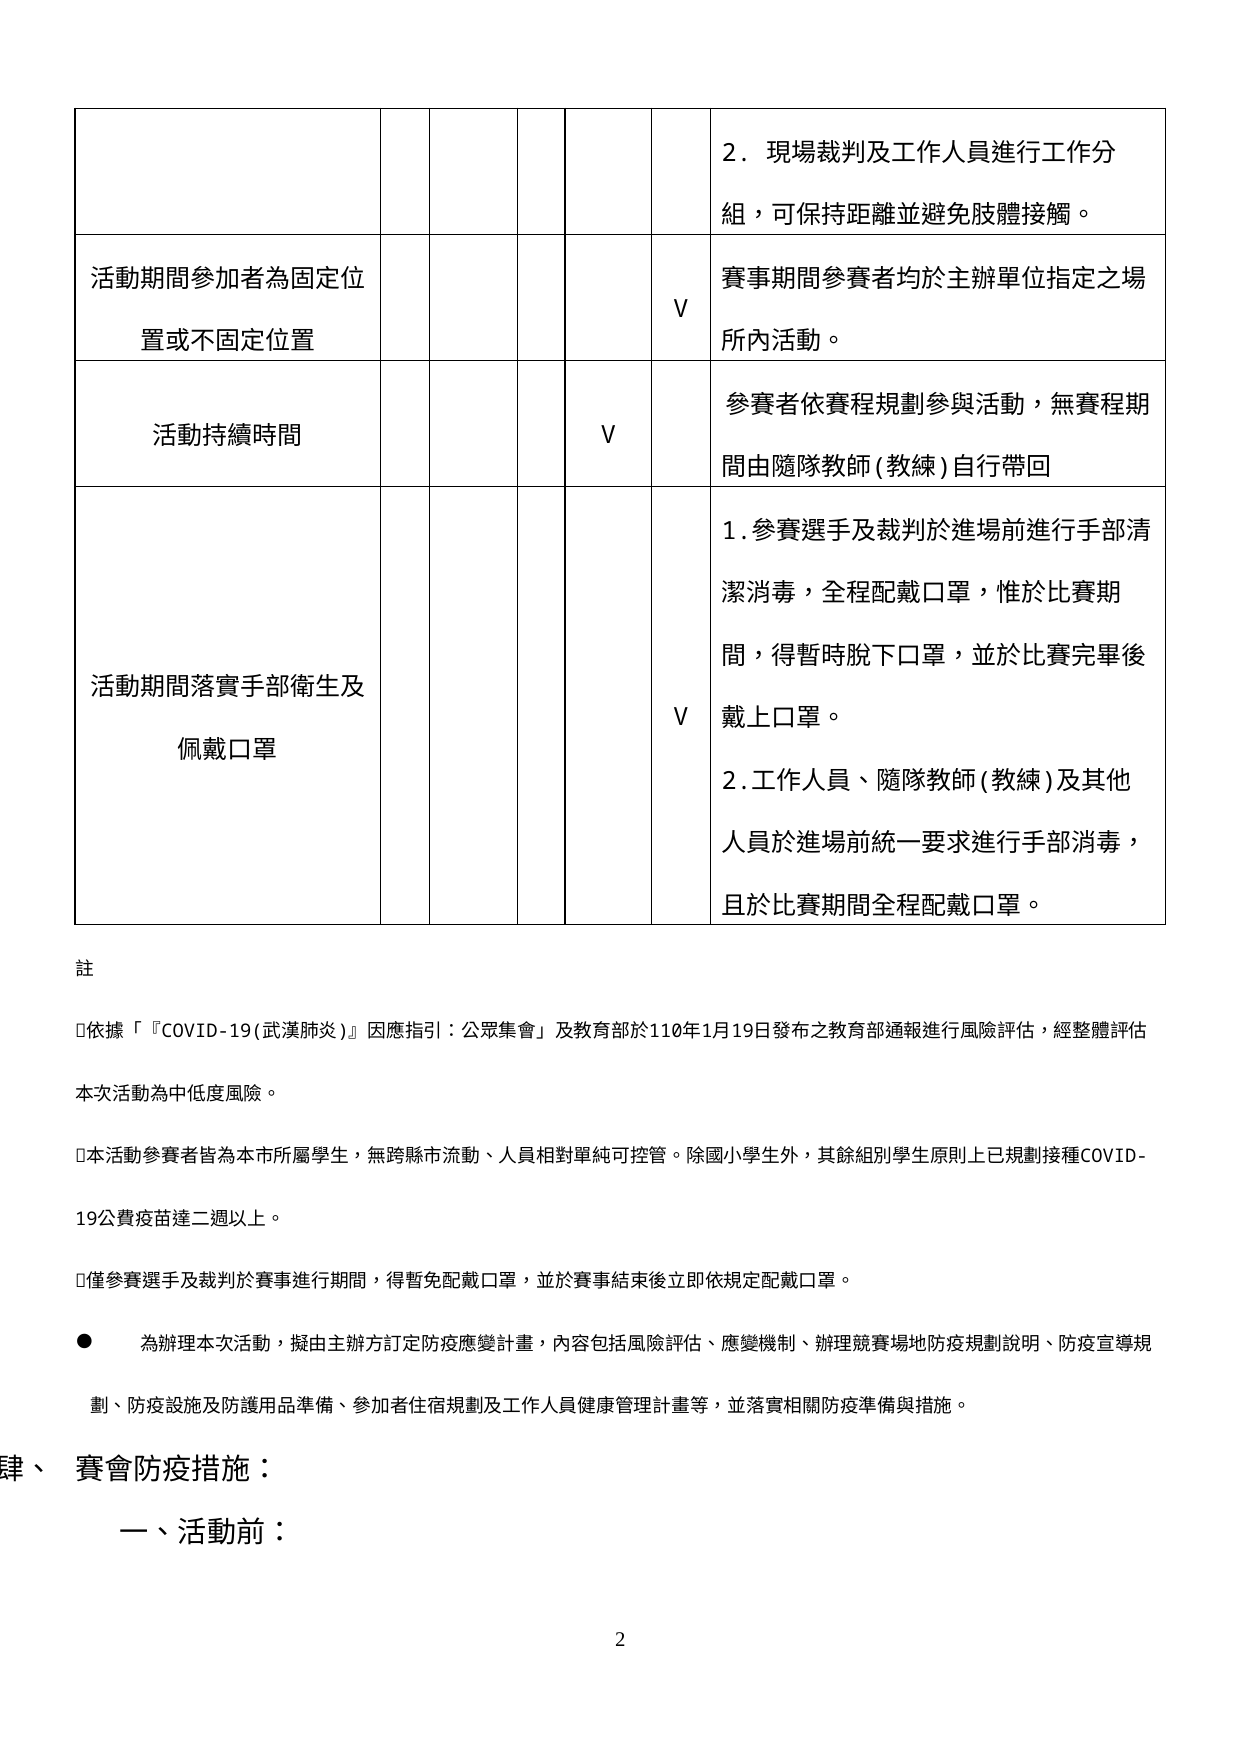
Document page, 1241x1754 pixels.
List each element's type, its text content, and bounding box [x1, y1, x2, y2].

table_cell [430, 361, 517, 486]
table_cell [430, 235, 517, 360]
table_cell [518, 361, 564, 486]
table_cell [381, 235, 429, 360]
table_cell [566, 109, 651, 234]
text 註 [75, 925, 1165, 988]
table_cell V [566, 361, 651, 486]
table_cell [566, 487, 651, 924]
table_cell V [652, 235, 710, 360]
table_cell [566, 235, 651, 360]
text 一、活動前： [119, 1488, 1165, 1550]
table_cell 參賽者依賽程規劃參與活動，無賽程期 間由隨隊教師(教練)自行帶回 [711, 361, 1165, 486]
table_cell [652, 361, 710, 486]
table_cell 1.參賽選手及裁判於進場前進行手部清潔消毒，全程配戴口罩，惟於比賽期間，得暫時脫下口罩，並於比賽完畢後戴上口罩。 2.工作人員、隨隊教師(教練)及其他人員於進場前統一要求進行手部消毒，且於比賽期間全程配戴口罩。 [711, 487, 1165, 924]
table_cell [381, 109, 429, 234]
table_cell [518, 487, 564, 924]
table_cell [518, 235, 564, 360]
table_cell V [652, 487, 710, 924]
table_cell 2. 現場裁判及工作人員進行工作分組，可保持距離並避免肢體接觸。 [711, 109, 1165, 234]
text 本活動參賽者皆為本市所屬學生，無跨縣市流動、人員相對單純可控管。除國小學生外，其餘組別學生原則上已規劃接種COVID-19公費疫苗達二週以上。 [75, 1113, 1165, 1238]
table_cell 賽事期間參賽者均於主辦單位指定之場所內活動。 [711, 235, 1165, 360]
table_cell 活動持續時間 [76, 361, 380, 486]
table_cell [381, 361, 429, 486]
table_cell [430, 487, 517, 924]
text 僅參賽選手及裁判於賽事進行期間，得暫免配戴口罩，並於賽事結束後立即依規定配戴口罩。 [75, 1238, 1165, 1300]
table_cell [381, 487, 429, 924]
table_cell [518, 109, 564, 234]
table_cell 活動期間參加者為固定位置或不固定位置 [76, 235, 380, 360]
table_cell [76, 109, 380, 234]
text 依據「『COVID-19(武漢肺炎)』因應指引：公眾集會」及教育部於110年1月19日發布之教育部通報進行風險評估，經整體評估本次活動為中低度風險。 [75, 988, 1165, 1113]
table_cell 活動期間落實手部衛生及佩戴口罩 [76, 487, 380, 924]
table_cell [652, 109, 710, 234]
list 賽會防疫措施： [0, 1425, 1165, 1488]
list 為辦理本次活動，擬由主辦方訂定防疫應變計畫，內容包括風險評估、應變機制、辦理競賽場地防疫規劃說明、防疫宣導規劃、防疫設施及防護用品準備、參加者住宿規劃及工作人員健康管理計畫等，並落實相關防疫準備與措施。 [75, 1300, 1165, 1425]
table_cell [430, 109, 517, 234]
